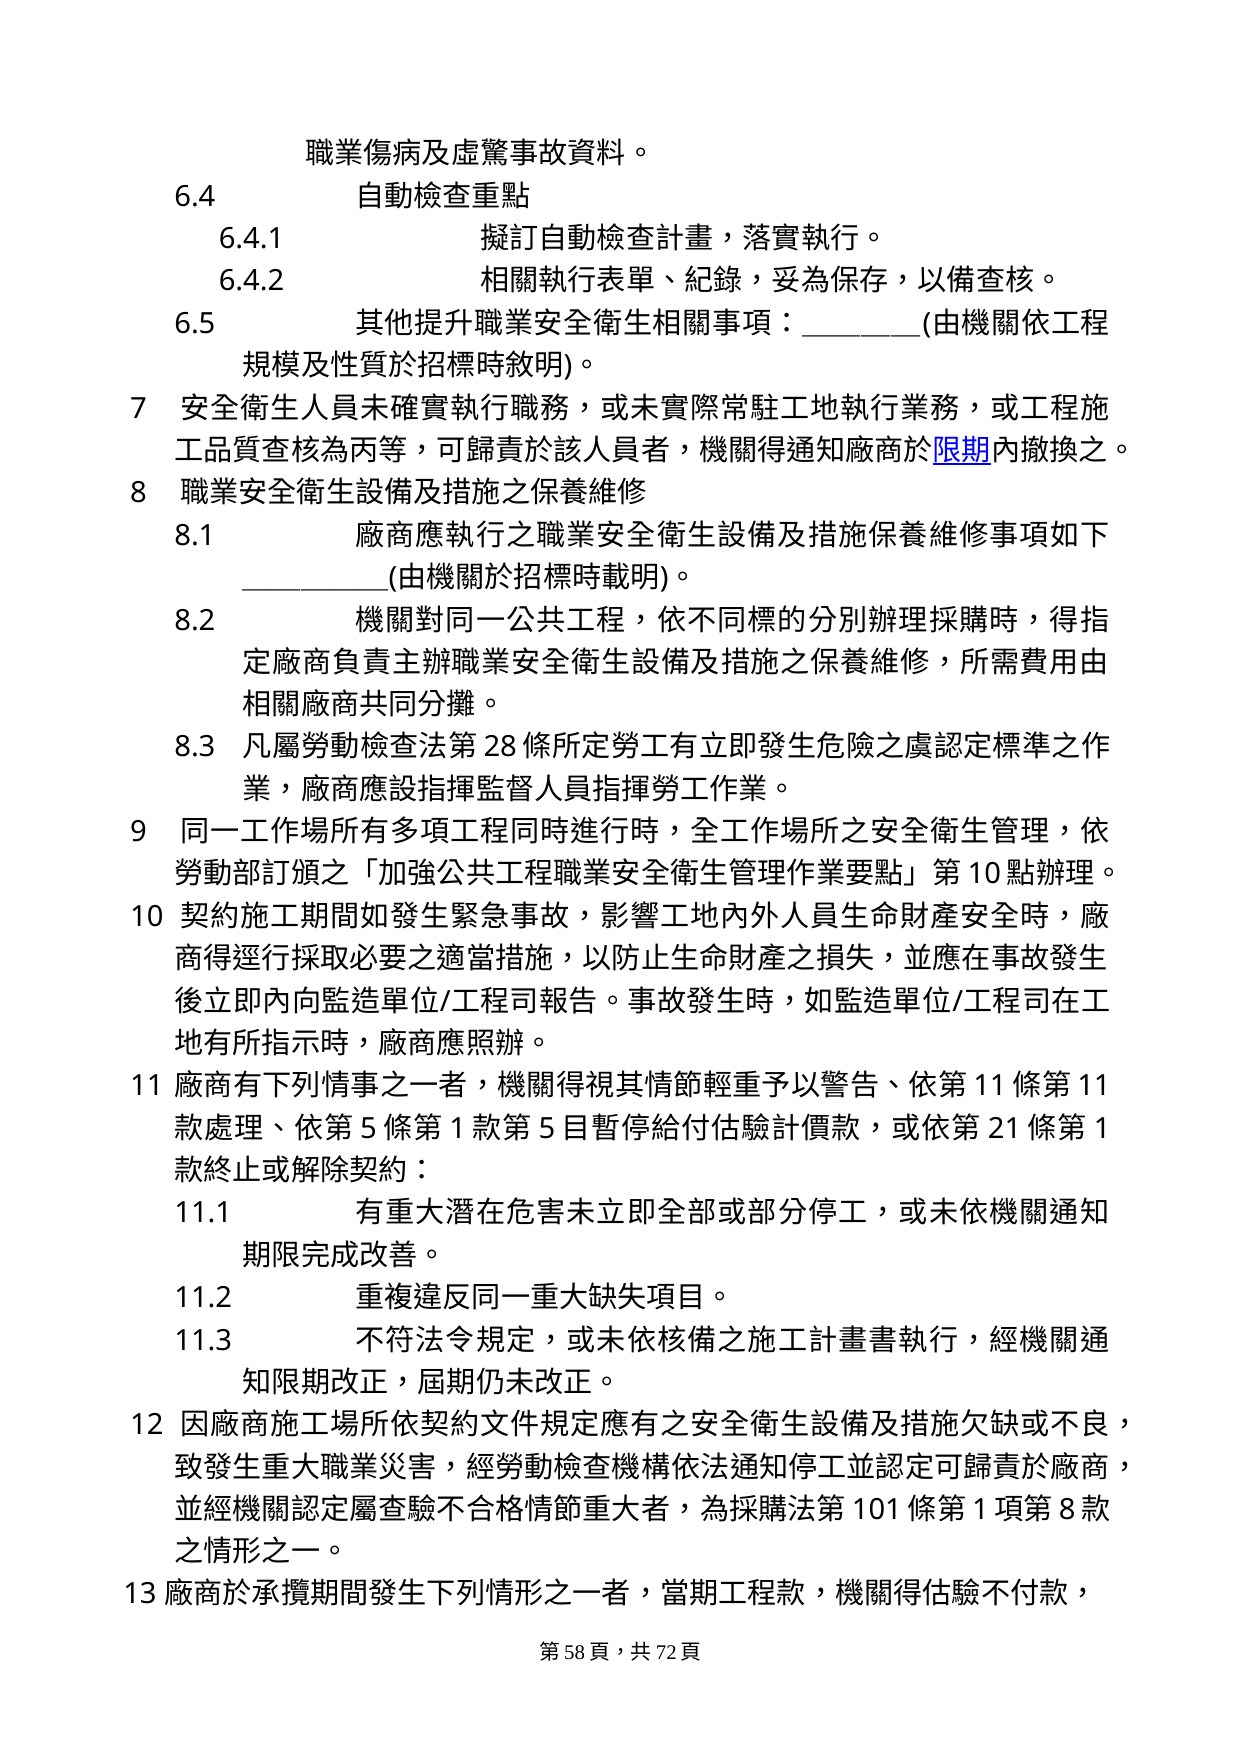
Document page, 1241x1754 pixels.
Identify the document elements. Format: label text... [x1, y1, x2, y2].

list 相關執行表單、紀錄，妥為保存，以備查核。 [218, 257, 1110, 299]
list 凡屬勞動檢查法第28條所定勞工有立即發生危險之虞認定標準之作業，廠商應設指揮監督人員指揮勞工作業。 [174, 723, 1110, 808]
list 因廠商施工場所依契約文件規定應有之安全衛生設備及措施欠缺或不良，致發生重大職業災害，經勞動檢查機構依法通知停工並認定可歸責於廠商，並經機關認定屬查驗不合格情節重大者，為採購法第101條第1項第8款之情形之一。 [130, 1401, 1110, 1570]
list 安全衛生人員未確實執行職務，或未實際常駐工地執行業務，或工程施工品質查核為丙等，可歸責於該人員者，機關得通知廠商於限期內撤換之。 [130, 384, 1110, 469]
list 不符法令規定，或未依核備之施工計畫書執行，經機關通知限期改正，屆期仍未改正。 [174, 1316, 1110, 1401]
list 自動檢查重點 [174, 172, 1110, 214]
text 13 廠商於承攬期間發生下列情形之一者，當期工程款，機關得估驗不付款， [123, 1570, 1110, 1612]
list 職業傷病及虛驚事故資料。 [218, 130, 1110, 172]
list 契約施工期間如發生緊急事故，影響工地內外人員生命財產安全時，廠商得逕行採取必要之適當措施，以防止生命財產之損失，並應在事故發生後立即內向監造單位/工程司報告。事故發生時，如監造單位/工程司在工地有所指示時，廠商應照辦。 [130, 892, 1110, 1062]
list 擬訂自動檢查計畫，落實執行。 [218, 214, 1110, 257]
list 重複違反同一重大缺失項目。 [174, 1274, 1110, 1316]
list 廠商應執行之職業安全衛生設備及措施保養維修事項如下：＿＿＿＿＿(由機關於招標時載明)。 [174, 511, 1110, 596]
list 職業安全衛生設備及措施之保養維修 [130, 469, 1110, 511]
list 有重大潛在危害未立即全部或部分停工，或未依機關通知期限完成改善。 [174, 1189, 1110, 1274]
list 其他提升職業安全衛生相關事項：＿＿＿＿(由機關依工程規模及性質於招標時敘明)。 [174, 299, 1110, 384]
list 廠商有下列情事之一者，機關得視其情節輕重予以警告、依第11條第11款處理、依第5條第1款第5目暫停給付估驗計價款，或依第21條第1款終止或解除契約： [130, 1062, 1110, 1189]
list 機關對同一公共工程，依不同標的分別辦理採購時，得指定廠商負責主辦職業安全衛生設備及措施之保養維修，所需費用由相關廠商共同分攤。 [174, 596, 1110, 723]
list 同一工作場所有多項工程同時進行時，全工作場所之安全衛生管理，依勞動部訂頒之「加強公共工程職業安全衛生管理作業要點」第10點辦理。 [130, 808, 1110, 892]
